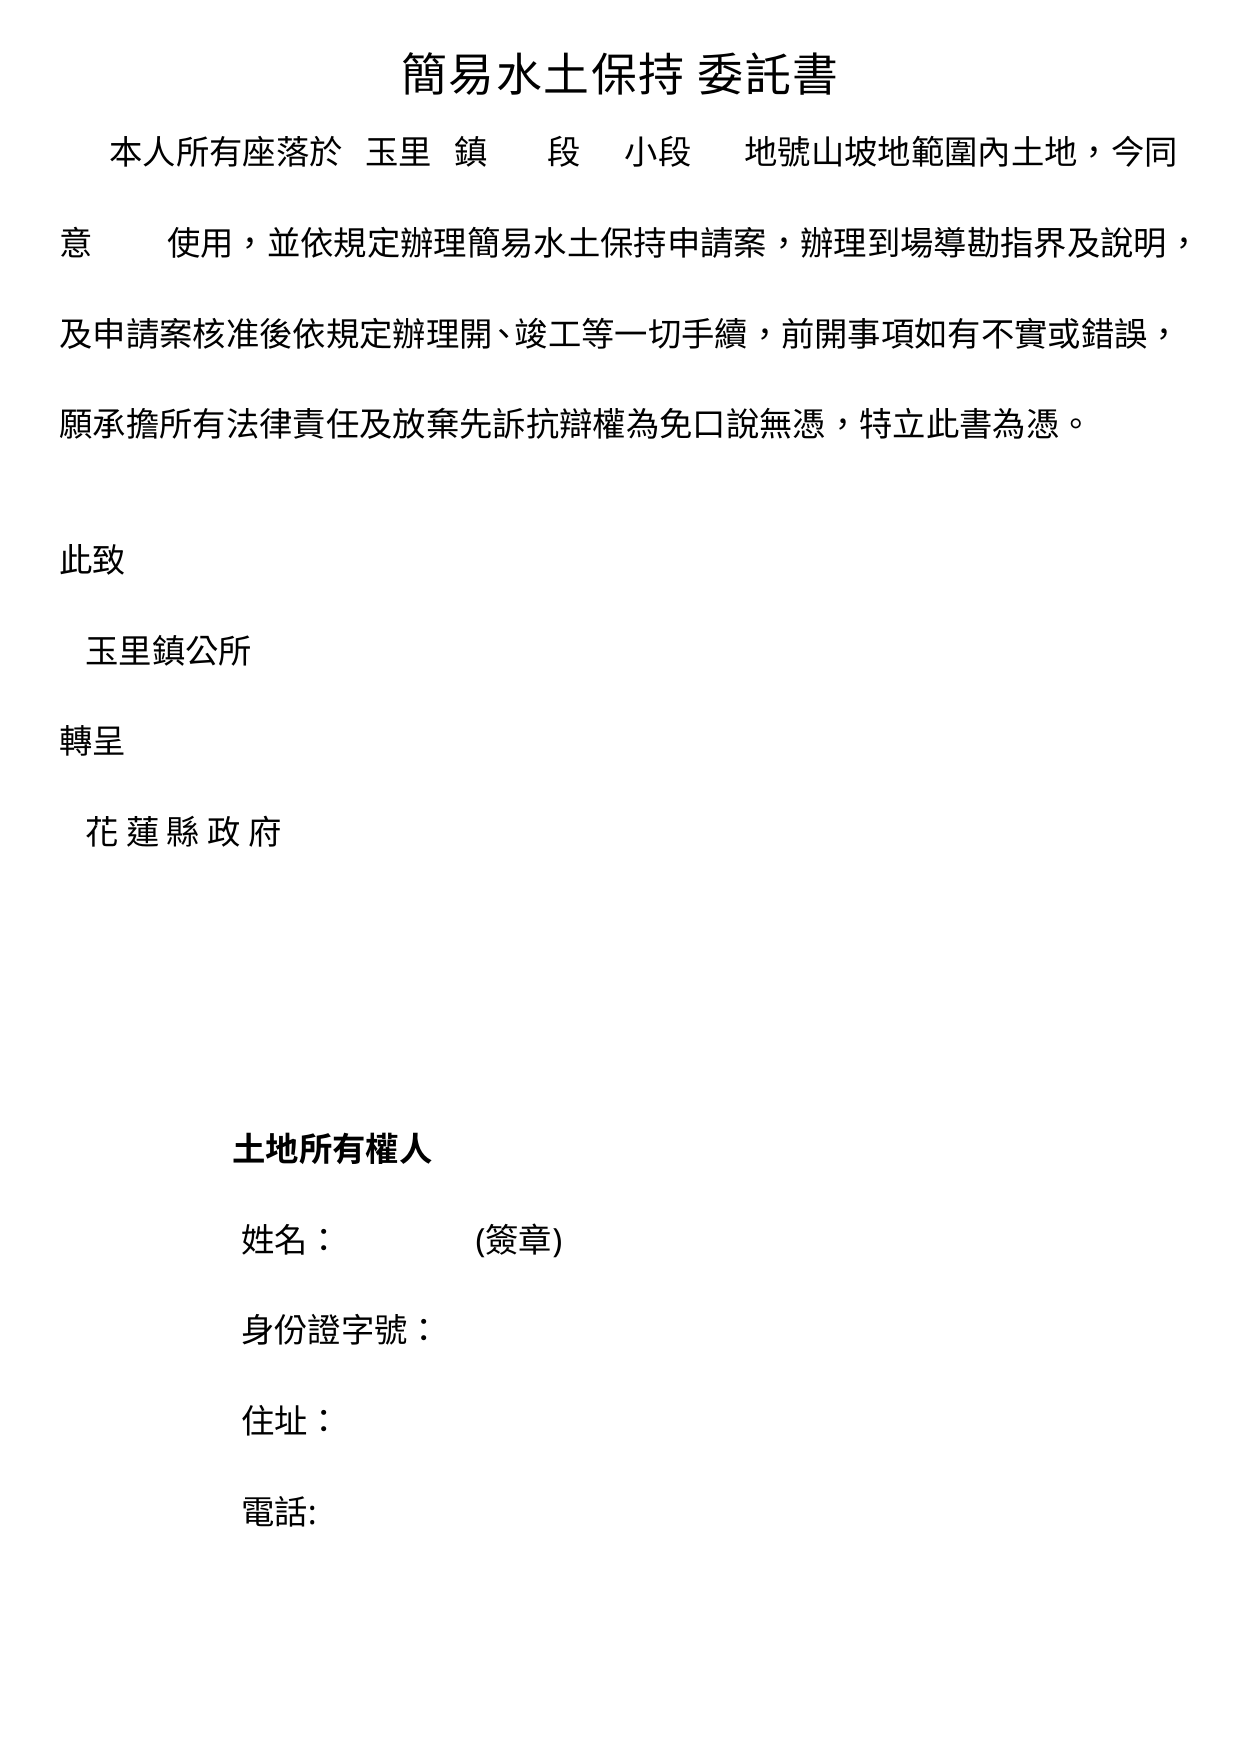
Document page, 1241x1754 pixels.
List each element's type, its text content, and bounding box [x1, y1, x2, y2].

text 簡易水土保持 委託書 [59, 39, 1181, 105]
text 住址： [59, 1374, 1181, 1464]
text 花 蓮 縣 政 府 [59, 785, 1181, 875]
text 姓名： (簽章) [59, 1192, 1181, 1283]
text 土地所有權人 [59, 1102, 1181, 1192]
text 身份證字號： [59, 1283, 1181, 1374]
text 轉呈 [59, 694, 1181, 785]
text 電話: [59, 1464, 1181, 1555]
text 此致 [59, 513, 1181, 603]
text 玉里鎮公所 [59, 603, 1181, 694]
text 本人所有座落於 玉里 鎮 段 小段 地號山坡地範圍內土地，今同意 使用，並依規定辦理簡易水土保持申請案，辦理到場導勘指界及說明，及申請案核准後依規定辦理開、竣工等一切手續，前開事項如有不實或錯誤，願承擔所有法律責任及放棄先訴抗辯權為免口說無憑，特立此書為憑。 [59, 105, 1181, 467]
